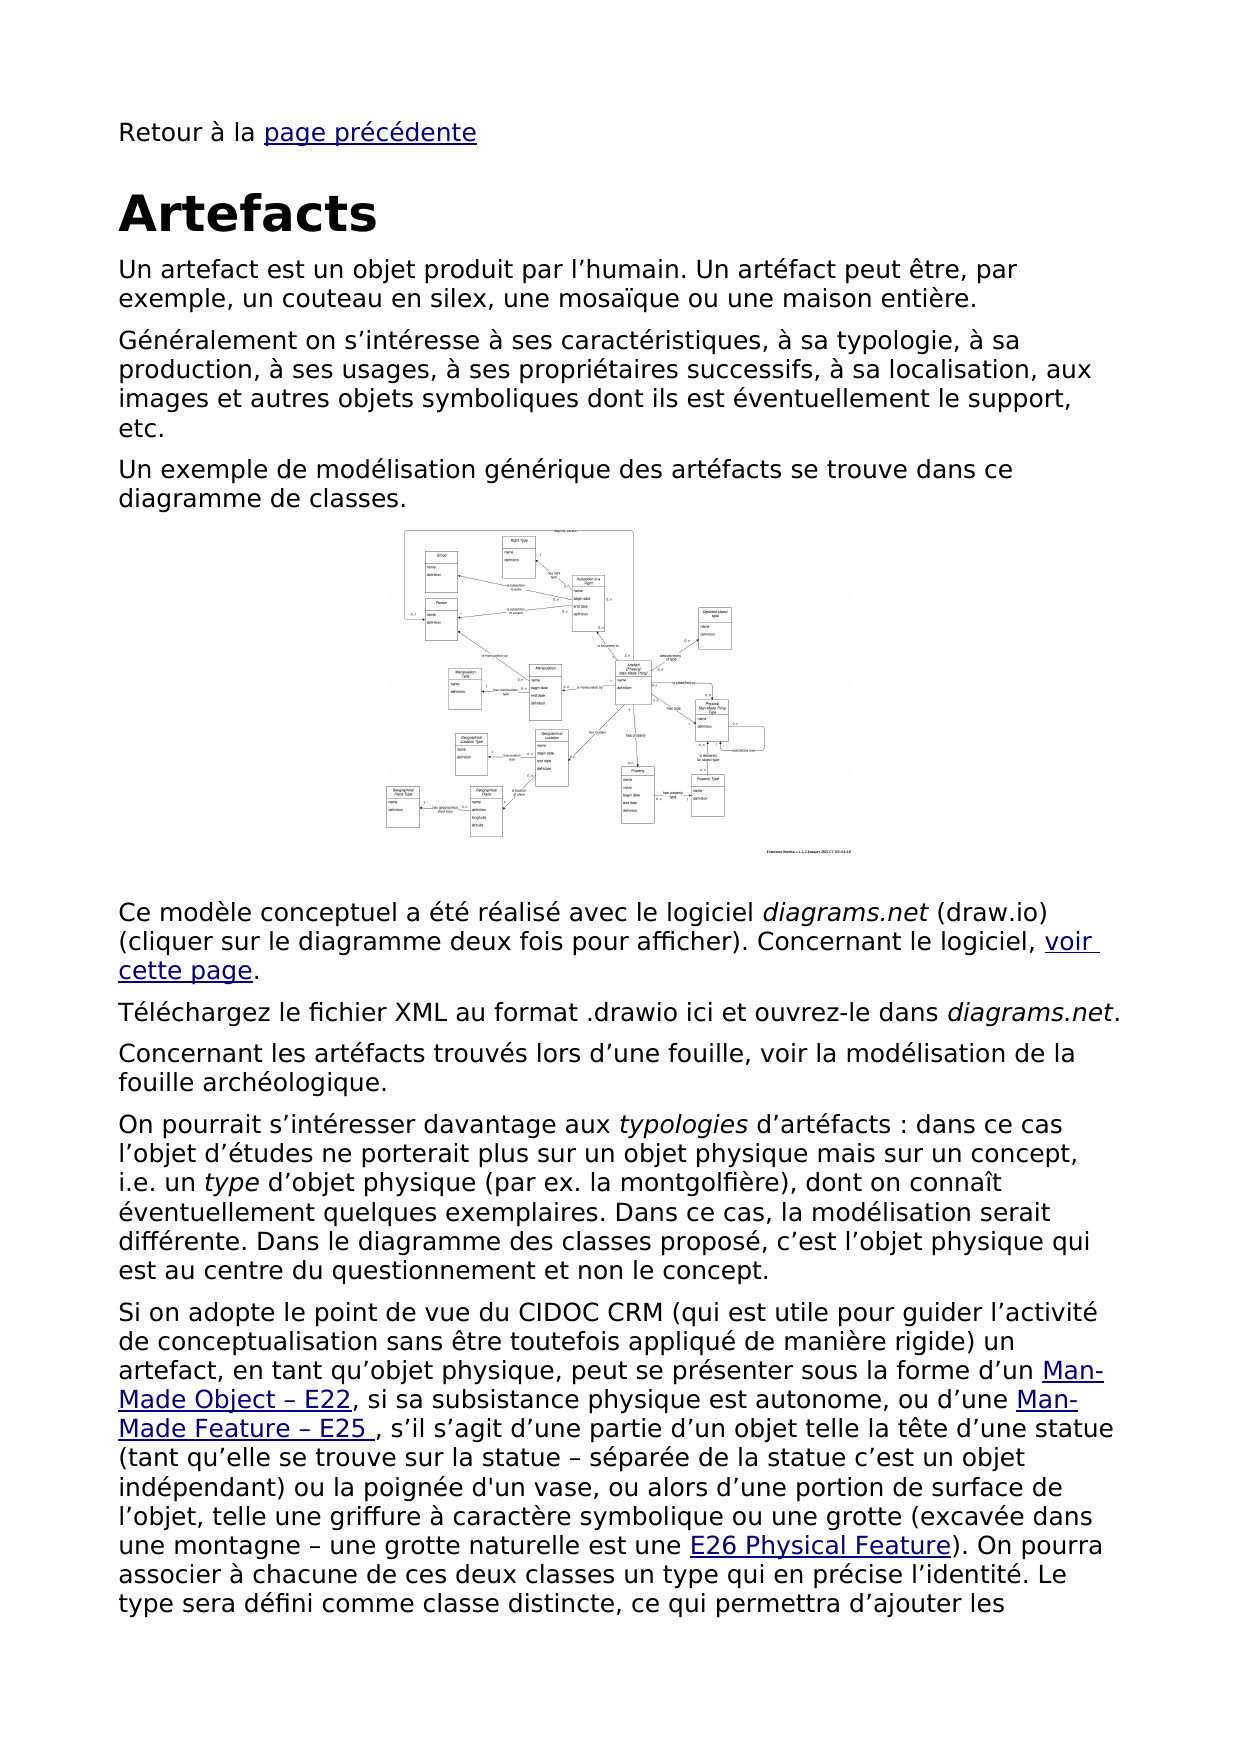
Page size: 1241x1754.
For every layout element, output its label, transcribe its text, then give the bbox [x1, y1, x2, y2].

text Si on adopte le point de vue du CIDOC CRM (qui est utile pour guider l’activité de conceptualisation sans être toutefois appliqué de manière rigide) un artefact, en tant qu’objet physique, peut se présenter sous la forme d’un Man-Made Object – E22, si sa subsistance physique est autonome, ou d’une Man-Made Feature – E25 , s’il s’agit d’une partie d’un objet telle la tête d’une statue (tant qu’elle se trouve sur la statue – séparée de la statue c’est un objet indépendant) ou la poignée d'un vase, ou alors d’une portion de surface de l’objet, telle une griffure à caractère symbolique ou une grotte (excavée dans une montagne – une grotte naturelle est une E26 Physical Feature). On pourra associer à chacune de ces deux classes un type qui en précise l’identité. Le type sera défini comme classe distincte, ce qui permettra d’ajouter les [118, 1298, 1122, 1618]
text Ce modèle conceptuel a été réalisé avec le logiciel diagrams.net (draw.io) (cliquer sur le diagramme deux fois pour afficher). Concernant le logiciel, voir cette page. [118, 898, 1122, 985]
picture [385, 526, 855, 856]
text Retour à la page précédente [118, 118, 1122, 147]
text On pourrait s’intéresser davantage aux typologies d’artéfacts : dans ce cas l’objet d’études ne porterait plus sur un objet physique mais sur un concept, i.e. un type d’objet physique (par ex. la montgolfière), dont on connaît éventuellement quelques exemplaires. Dans ce cas, la modélisation serait différente. Dans le diagramme des classes proposé, c’est l’objet physique qui est au centre du questionnement et non le concept. [118, 1110, 1122, 1285]
text Téléchargez le fichier XML au format .drawio ici et ouvrez-le dans diagrams.net. [118, 998, 1122, 1027]
subtitle Artefacts [118, 185, 1122, 243]
text Un exemple de modélisation générique des artéfacts se trouve dans ce diagramme de classes. [118, 456, 1122, 514]
text Concernant les artéfacts trouvés lors d’une fouille, voir la modélisation de la fouille archéologique. [118, 1039, 1122, 1098]
text Un artefact est un objet produit par l’humain. Un artéfact peut être, par exemple, un couteau en silex, une mosaïque ou une maison entière. [118, 256, 1122, 314]
text Généralement on s’intéresse à ses caractéristiques, à sa typologie, à sa production, à ses usages, à ses propriétaires successifs, à sa localisation, aux images et autres objets symboliques dont ils est éventuellement le support, etc. [118, 326, 1122, 443]
